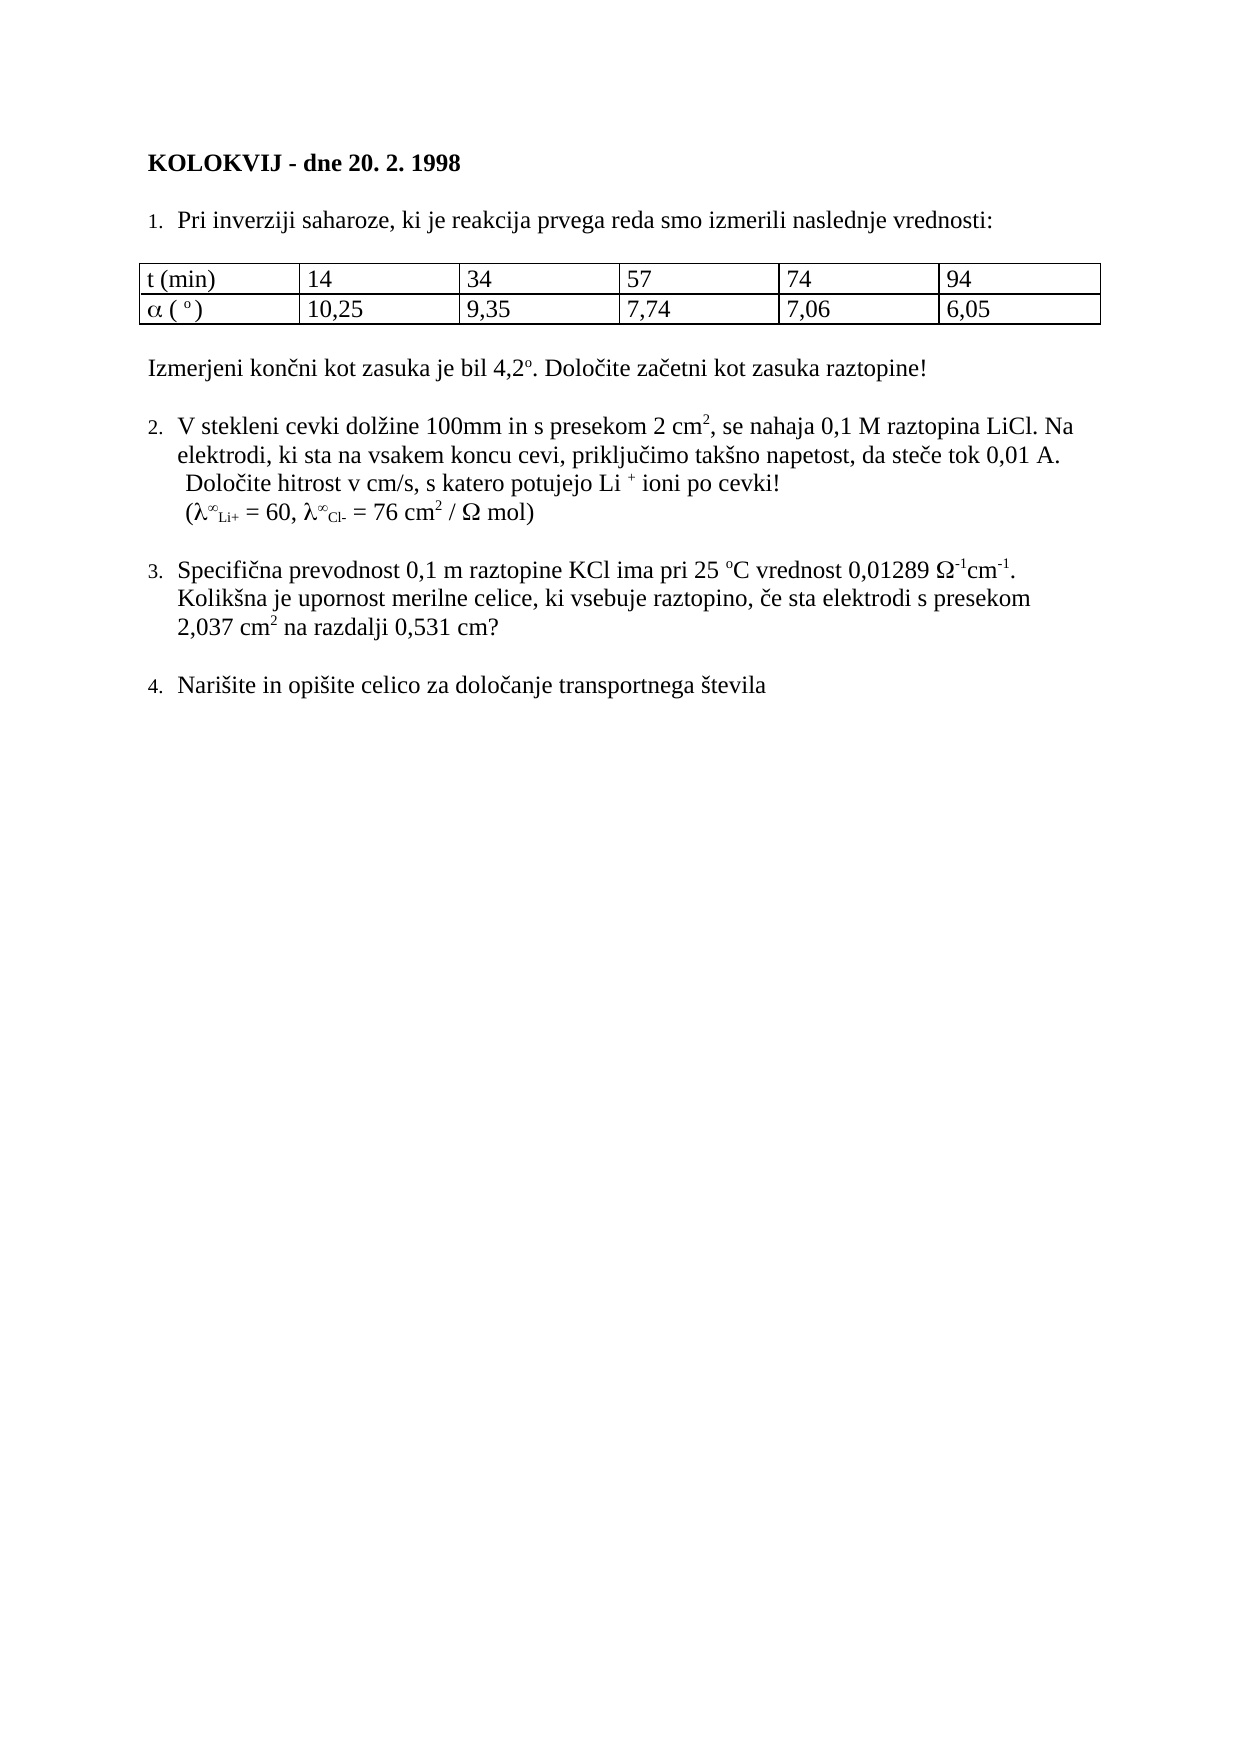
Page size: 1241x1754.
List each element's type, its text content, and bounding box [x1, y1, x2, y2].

table_cell 7,06 [780, 295, 938, 323]
table_header 74 [780, 264, 938, 293]
table_cell 6,05 [940, 295, 1100, 323]
list Specifična prevodnost 0,1 m raztopine KCl ima pri 25 oC vrednost 0,01289 -1cm-1. Kolikšna je upornost merilne celice, ki vsebuje raztopino, če sta elektrodi s presekom 2,037 cm2 na razdalji 0,531 cm? [148, 555, 1093, 641]
table_header 57 [620, 264, 778, 293]
table_cell 7,74 [620, 295, 778, 323]
table_header t (min) [140, 264, 299, 293]
table_cell 9,35 [460, 295, 619, 323]
list Pri inverziji saharoze, ki je reakcija prvega reda smo izmerili naslednje vrednosti: [148, 205, 1093, 234]
text Določite hitrost v cm/s, s katero potujejo Li + ioni po cevki! [148, 468, 1093, 497]
list V stekleni cevki dolžine 100mm in s presekom 2 cm2, se nahaja 0,1 M raztopina LiCl. Na elektrodi, ki sta na vsakem koncu cevi, priključimo takšno napetost, da steče tok 0,01 A. [148, 411, 1093, 468]
table_header 14 [300, 264, 459, 293]
subtitle KOLOKVIJ - dne 20. 2. 1998 [148, 148, 1093, 176]
table_header 34 [460, 264, 619, 293]
table_cell  ( o ) [140, 294, 299, 323]
list Narišite in opišite celico za določanje transportnega števila [148, 670, 1093, 698]
table_cell 10,25 [300, 295, 459, 323]
table_header 94 [940, 264, 1100, 293]
text Izmerjeni končni kot zasuka je bil 4,2o. Določite začetni kot zasuka raztopine! [148, 353, 1093, 382]
text (Li+ = 60, Cl- = 76 cm2 /  mol) [148, 497, 1093, 526]
